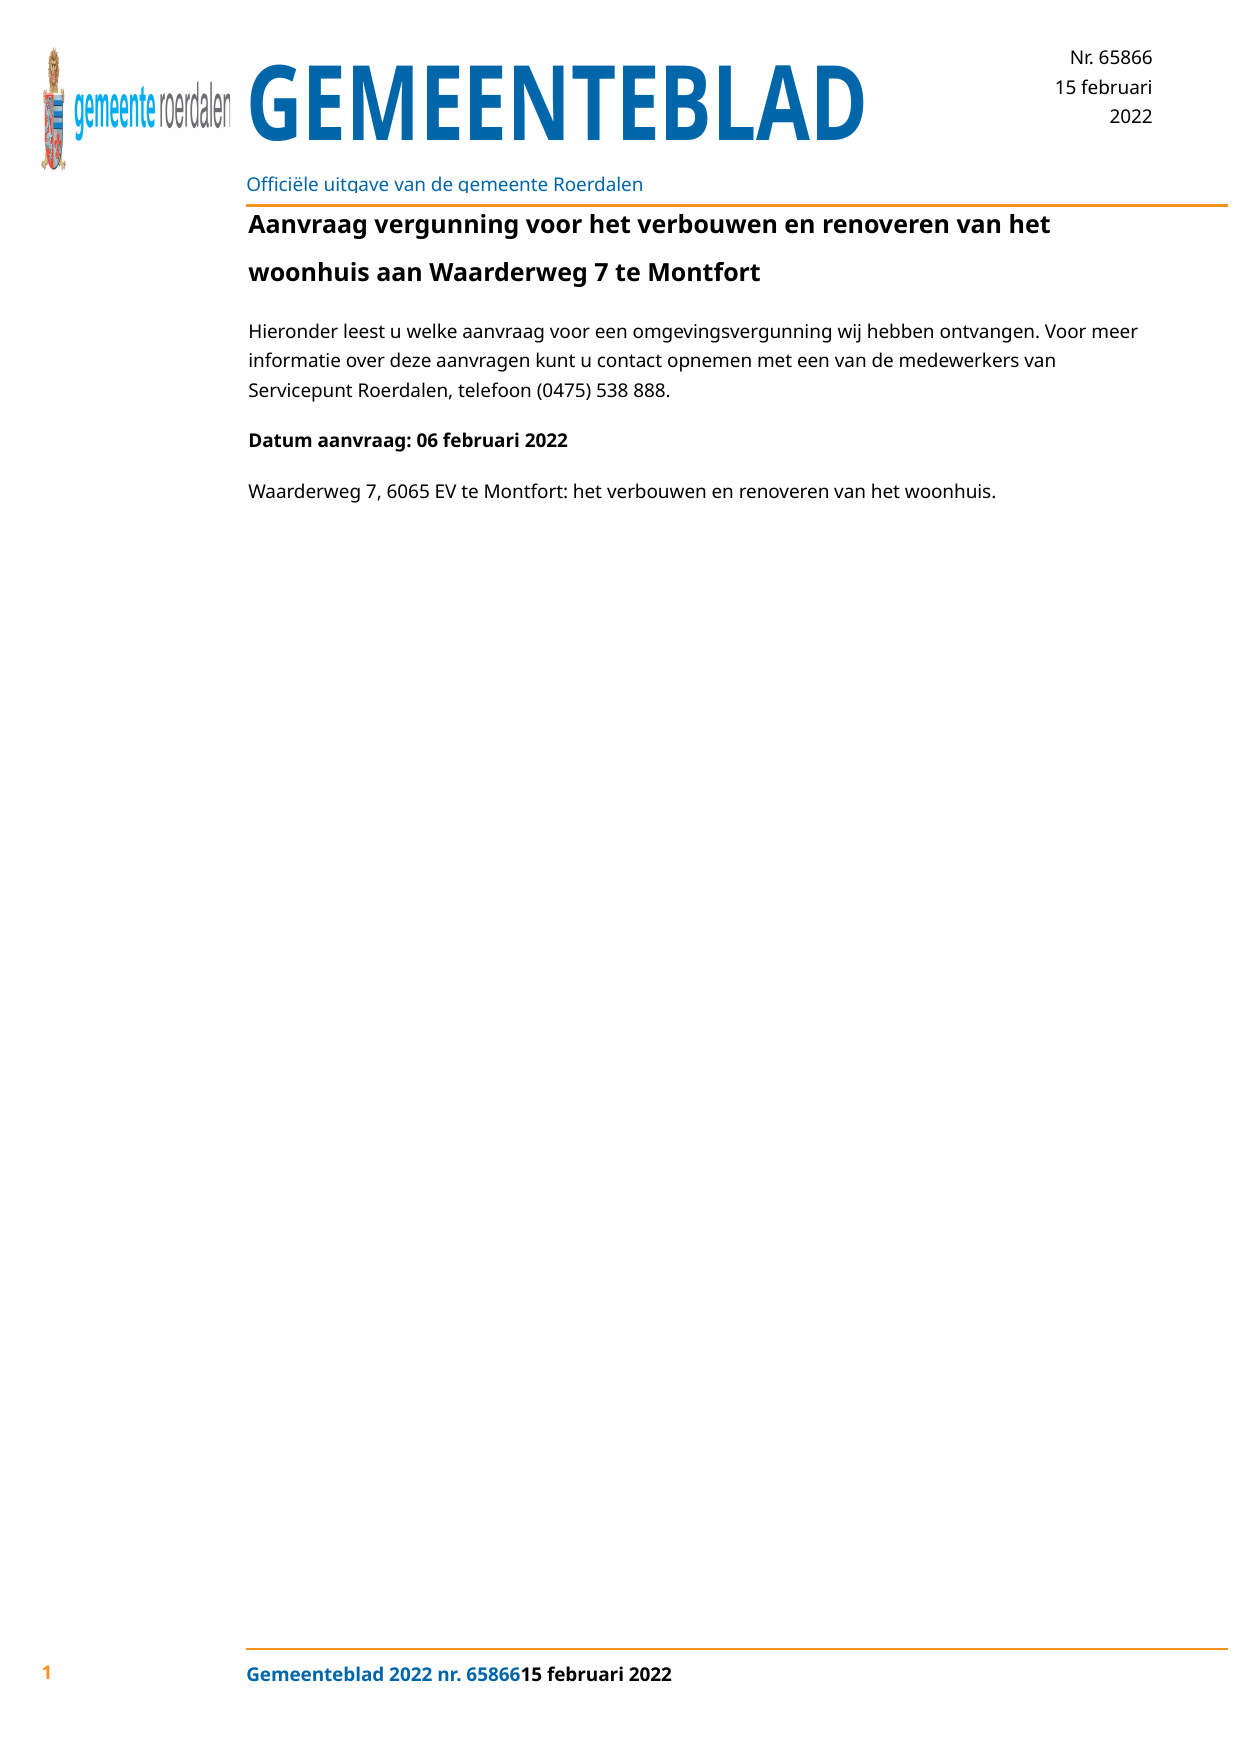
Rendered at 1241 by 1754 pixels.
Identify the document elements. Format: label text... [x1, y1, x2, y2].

text Hieronder leest u welke aanvraag voor een omgevingsvergunning wij hebben ontvangen. Voor meer informatie over deze aanvragen kunt u contact opnemen met een van de medewerkers van Servicepunt Roerdalen, telefoon (0475) 538 888. [248, 318, 1152, 403]
text Aanvraag vergunning voor het verbouwen en renoveren van het woonhuis aan Waarderweg 7 te Montfort [248, 207, 1152, 288]
text Datum aanvraag: 06 februari 2022 [248, 427, 1152, 453]
text Waarderweg 7, 6065 EV te Montfort: het verbouwen en renoveren van het woonhuis. [248, 478, 1152, 504]
picture [41, 47, 231, 172]
